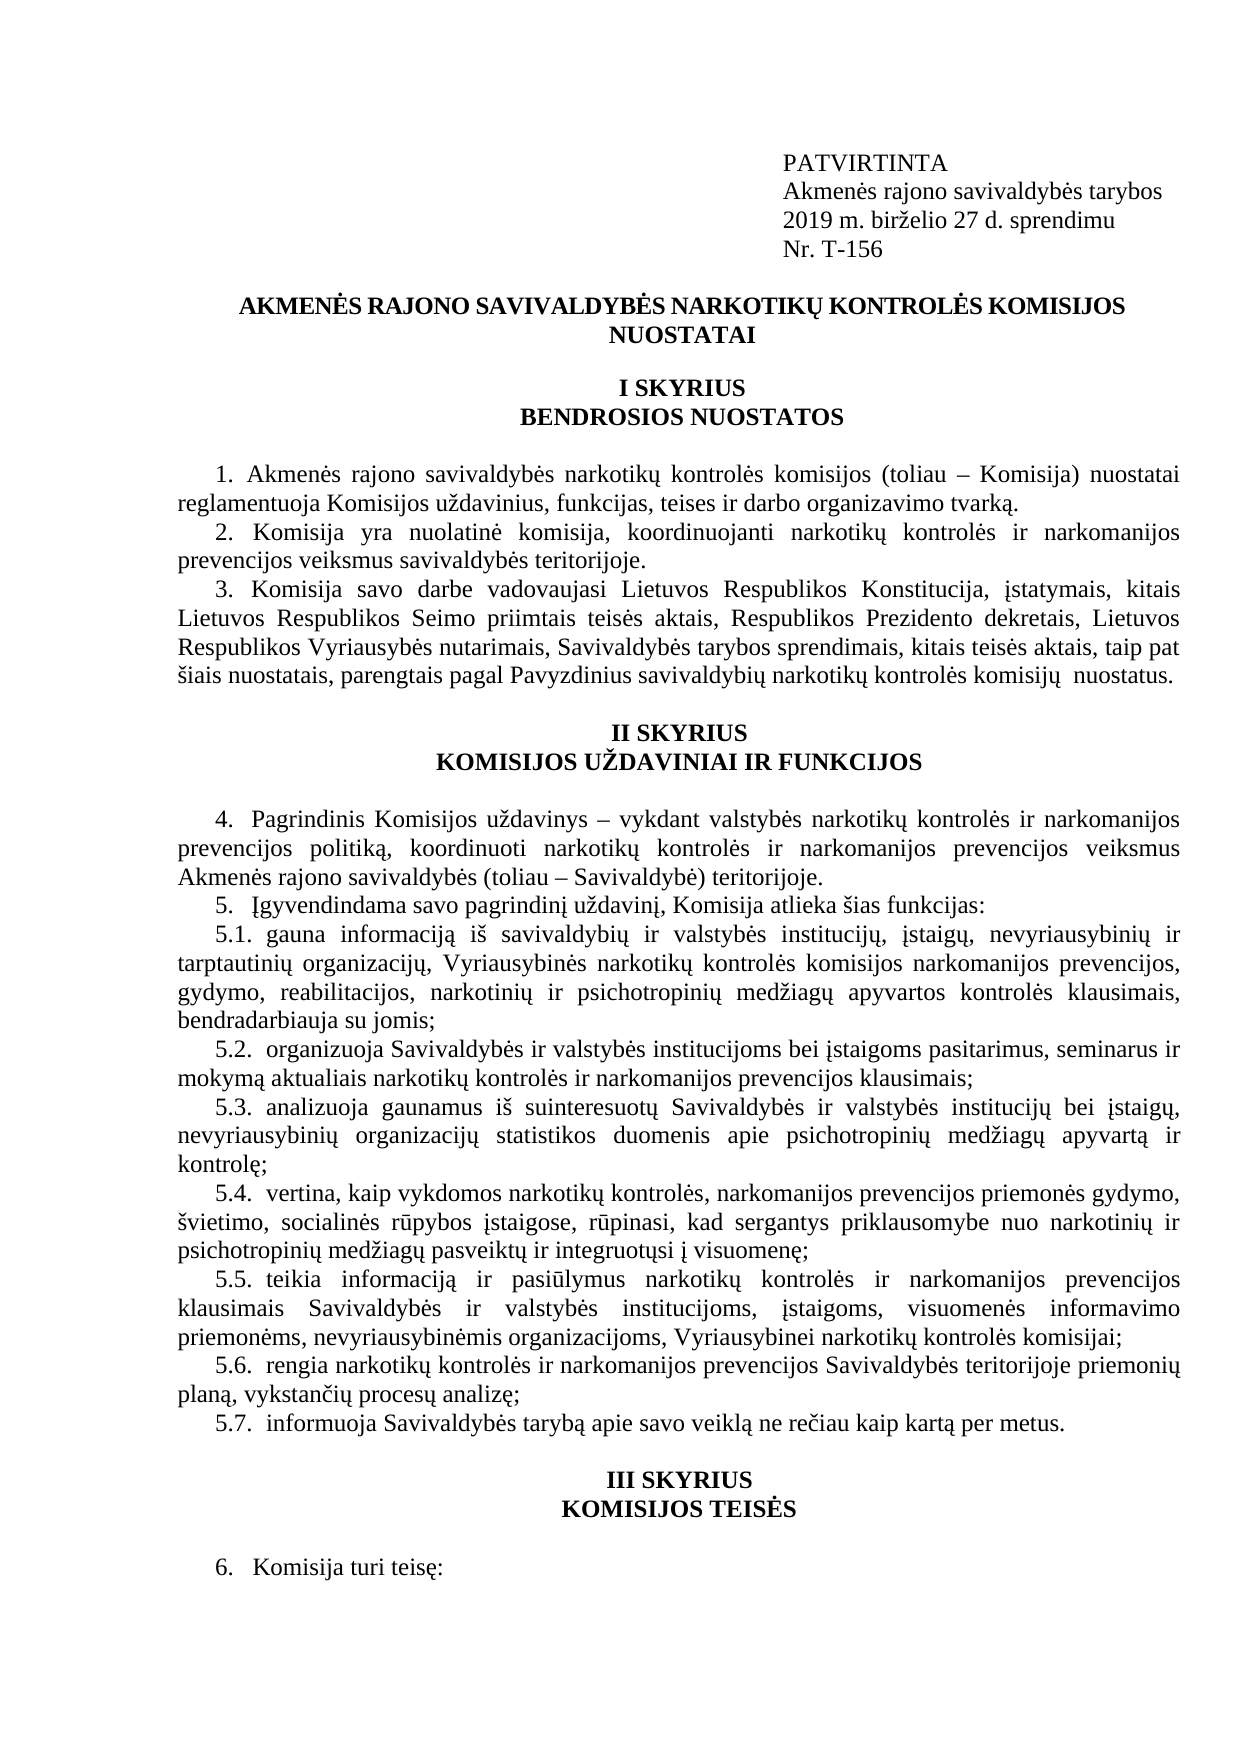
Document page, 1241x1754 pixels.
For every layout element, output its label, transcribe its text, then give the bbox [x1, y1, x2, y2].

text 6. Komisija turi teisę: [215, 1552, 1181, 1580]
text III SKYRIUS [177, 1465, 1181, 1494]
text Nr. T-156 [177, 234, 1181, 263]
text 5.1. gauna informaciją iš savivaldybių ir valstybės institucijų, įstaigų, nevyriausybinių ir tarptautinių organizacijų, Vyriausybinės narkotikų kontrolės komisijos narkomanijos prevencijos, gydymo, reabilitacijos, narkotinių ir psichotropinių medžiagų apyvartos kontrolės klausimais, bendradarbiauja su jomis; [177, 919, 1181, 1034]
text 5.3. analizuoja gaunamus iš suinteresuotų Savivaldybės ir valstybės institucijų bei įstaigų, nevyriausybinių organizacijų statistikos duomenis apie psichotropinių medžiagų apyvartą ir kontrolę; [177, 1092, 1181, 1178]
text Akmenės rajono savivaldybės tarybos [177, 176, 1181, 205]
text 1. Akmenės rajono savivaldybės narkotikų kontrolės komisijos (toliau – Komisija) nuostatai reglamentuoja Komisijos uždavinius, funkcijas, teises ir darbo organizavimo tvarką. [177, 459, 1181, 517]
text 5.5. teikia informaciją ir pasiūlymus narkotikų kontrolės ir narkomanijos prevencijos klausimais Savivaldybės ir valstybės institucijoms, įstaigoms, visuomenės informavimo priemonėms, nevyriausybinėmis organizacijoms, Vyriausybinei narkotikų kontrolės komisijai; [177, 1264, 1181, 1350]
text 2019 m. birželio 27 d. sprendimu [177, 205, 1181, 234]
text I SKYRIUS [183, 373, 1181, 402]
text KOMISIJOS UŽDAVINIAI IR FUNKCIJOS [177, 747, 1181, 775]
text 5.2. organizuoja Savivaldybės ir valstybės institucijoms bei įstaigoms pasitarimus, seminarus ir mokymą aktualiais narkotikų kontrolės ir narkomanijos prevencijos klausimais; [177, 1034, 1181, 1092]
text 2. Komisija yra nuolatinė komisija, koordinuojanti narkotikų kontrolės ir narkomanijos prevencijos veiksmus savivaldybės teritorijoje. [177, 517, 1181, 574]
text PATVIRTINTA [177, 148, 1181, 176]
text 4. Pagrindinis Komisijos uždavinys – vykdant valstybės narkotikų kontrolės ir narkomanijos prevencijos politiką, koordinuoti narkotikų kontrolės ir narkomanijos prevencijos veiksmus Akmenės rajono savivaldybės (toliau – Savivaldybė) teritorijoje. [177, 804, 1181, 890]
text 5.4. vertina, kaip vykdomos narkotikų kontrolės, narkomanijos prevencijos priemonės gydymo, švietimo, socialinės rūpybos įstaigose, rūpinasi, kad sergantys priklausomybe nuo narkotinių ir psichotropinių medžiagų pasveiktų ir integruotųsi į visuomenę; [177, 1178, 1181, 1264]
text 5. Įgyvendindama savo pagrindinį uždavinį, Komisija atlieka šias funkcijas: [177, 890, 1181, 919]
text 3. Komisija savo darbe vadovaujasi Lietuvos Respublikos Konstitucija, įstatymais, kitais Lietuvos Respublikos Seimo priimtais teisės aktais, Respublikos Prezidento dekretais, Lietuvos Respublikos Vyriausybės nutarimais, Savivaldybės tarybos sprendimais, kitais teisės aktais, taip pat šiais nuostatais, parengtais pagal Pavyzdinius savivaldybių narkotikų kontrolės komisijų nuostatus. [177, 574, 1181, 689]
text 5.6. rengia narkotikų kontrolės ir narkomanijos prevencijos Savivaldybės teritorijoje priemonių planą, vykstančių procesų analizę; [177, 1350, 1181, 1408]
text 5.7. informuoja Savivaldybės tarybą apie savo veiklą ne rečiau kaip kartą per metus. [177, 1408, 1181, 1437]
text AKMENĖS RAJONO SAVIVALDYBĖS NARKOTIKŲ KONTROLĖS KOMISIJOS NUOSTATAI [183, 291, 1181, 349]
text II SKYRIUS [177, 718, 1181, 747]
text BENDROSIOS NUOSTATOS [183, 402, 1181, 430]
text KOMISIJOS TEISĖS [177, 1494, 1181, 1523]
